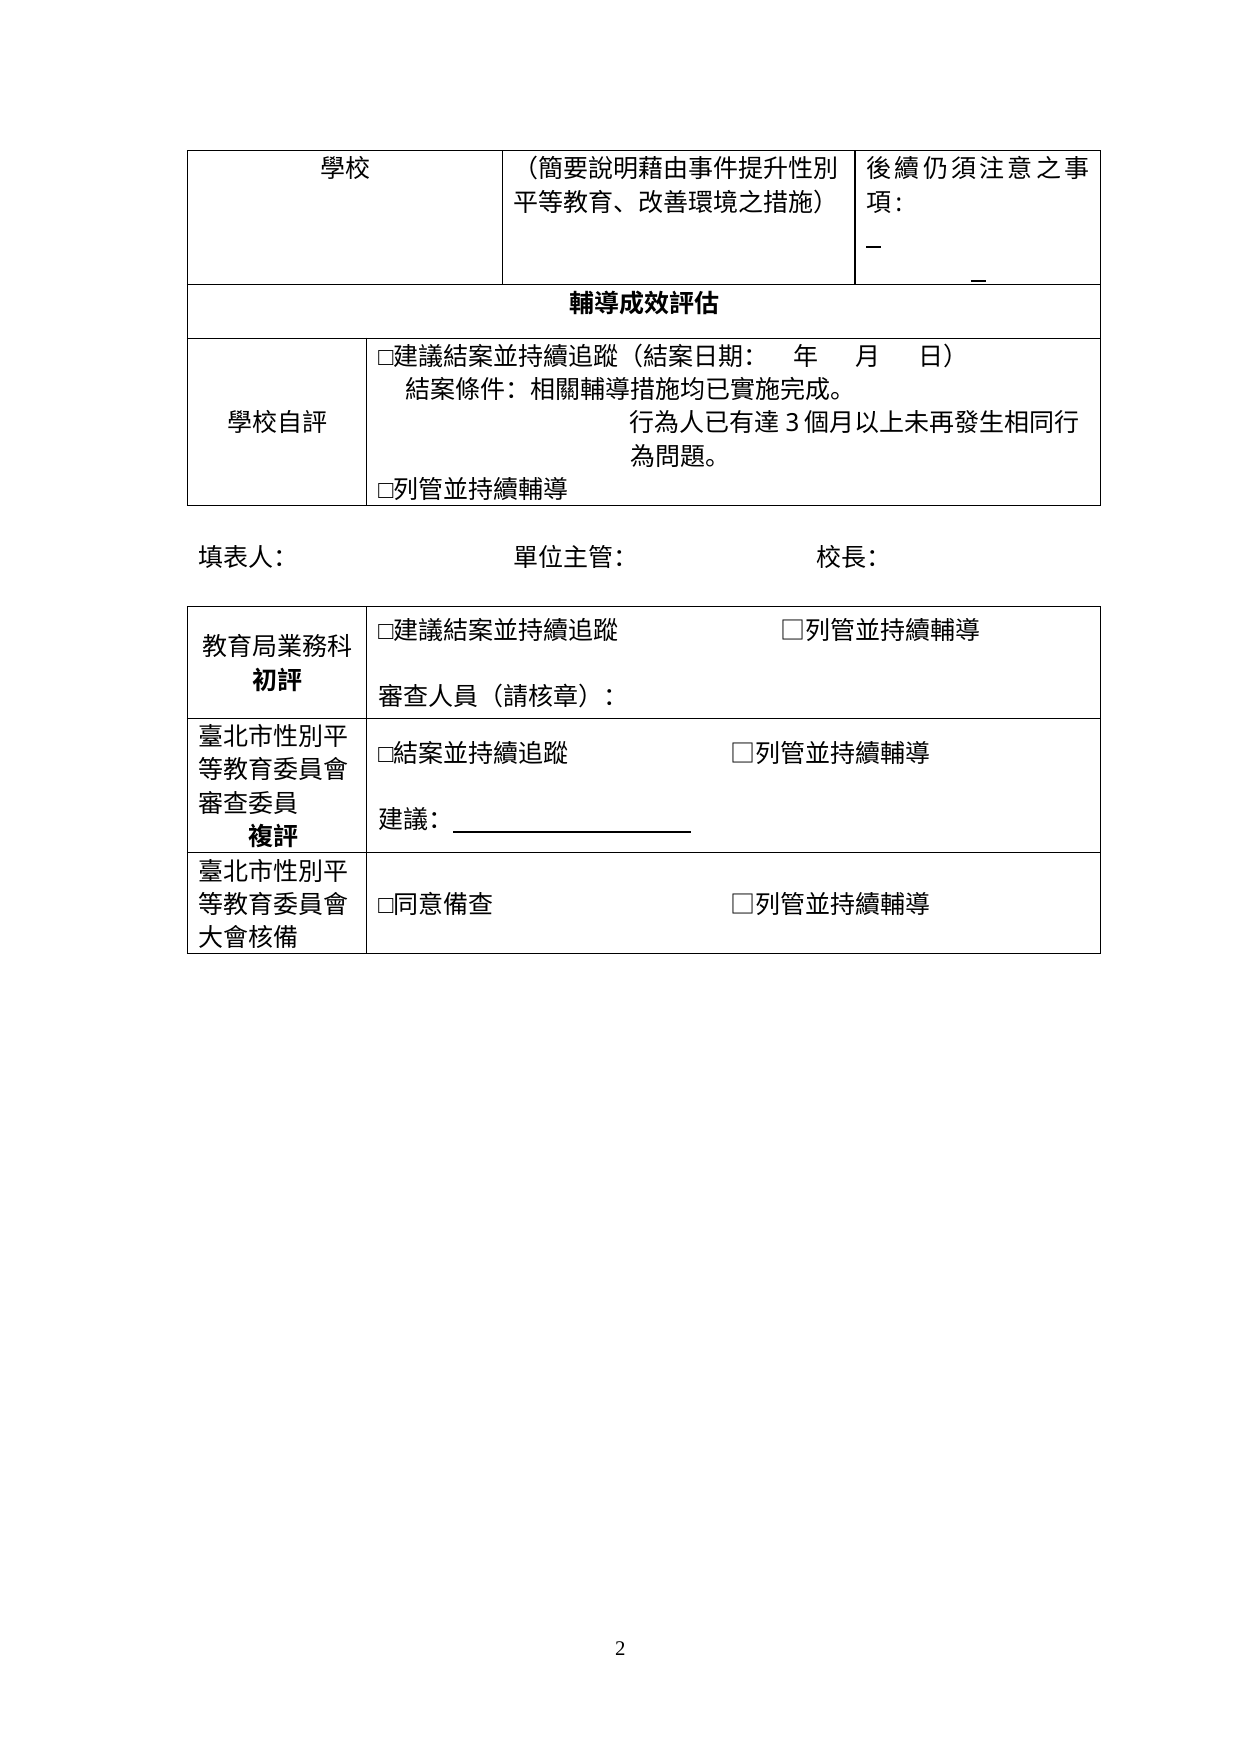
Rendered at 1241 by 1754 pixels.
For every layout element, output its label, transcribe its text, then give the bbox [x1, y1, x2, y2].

table_cell 學校 [188, 151, 502, 284]
table_cell 臺北市性別平等教育委員會大會核備 [188, 853, 366, 953]
table_cell □建議結案並持續追蹤（結案日期： 年 月 日） 結案條件：相關輔導措施均已實施完成。 行為人已有達3個月以上未再發生相同行為問題。 □列管並持續輔導 [367, 339, 1100, 505]
table_cell □同意備查 □列管並持續輔導 [367, 853, 1100, 953]
table_cell （簡要說明藉由事件提升性別平等教育、改善環境之措施） [503, 151, 854, 284]
table_cell 教育局業務科初評 [188, 607, 366, 718]
table_cell 輔導成效評估 [188, 285, 1100, 337]
table_cell □建議結案並持續追蹤 □列管並持續輔導 審查人員（請核章）： [367, 607, 1100, 718]
table_cell 填表人： [188, 506, 502, 606]
table_cell 學校自評 [188, 339, 366, 505]
table_cell 單位主管： [502, 506, 805, 606]
table_cell 後續仍須注意之事項: [856, 151, 1100, 284]
table_cell □結案並持續追蹤 □列管並持續輔導 建議： [367, 719, 1100, 852]
table_cell 校長： [805, 506, 1101, 606]
table_cell 臺北市性別平等教育委員會審查委員 複評 [188, 719, 366, 852]
